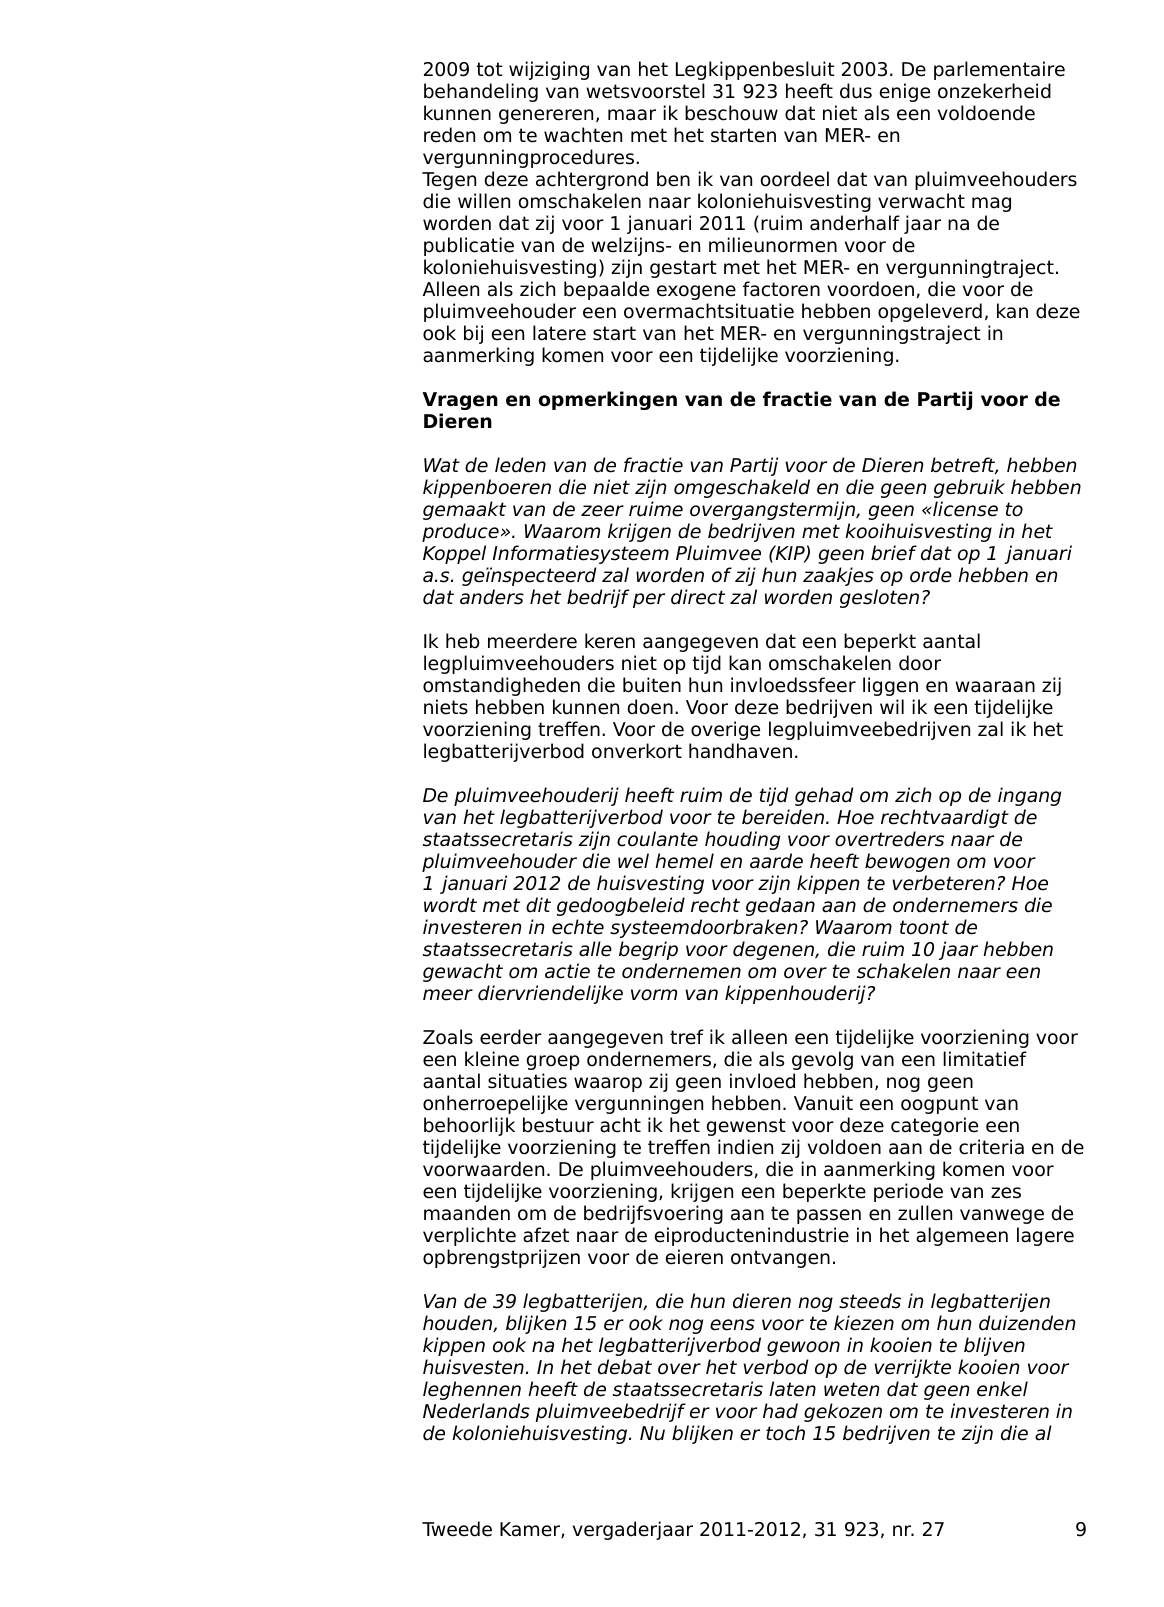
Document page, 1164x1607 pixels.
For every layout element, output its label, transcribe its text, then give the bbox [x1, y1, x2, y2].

text Van de 39 legbatterijen, die hun dieren nog steeds in legbatterijen houden, blijken 15 er ook nog eens voor te kiezen om hun duizenden kippen ook na het legbatterijverbod gewoon in kooien te blijven huisvesten. In het debat over het verbod op de verrijkte kooien voor leghennen heeft de staatssecretaris laten weten dat geen enkel Nederlands pluimveebedrijf er voor had gekozen om te investeren in de koloniehuisvesting. Nu blijken er toch 15 bedrijven te zijn die al [422, 1291, 1087, 1445]
text De pluimveehouderij heeft ruim de tijd gehad om zich op de ingang van het legbatterijverbod voor te bereiden. Hoe rechtvaardigt de staatssecretaris zijn coulante houding voor overtreders naar de pluimveehouder die wel hemel en aarde heeft bewogen om voor 1 januari 2012 de huisvesting voor zijn kippen te verbeteren? Hoe wordt met dit gedoogbeleid recht gedaan aan de ondernemers die investeren in echte systeemdoorbraken? Waarom toont de staatssecretaris alle begrip voor degenen, die ruim 10 jaar hebben gewacht om actie te ondernemen om over te schakelen naar een meer diervriendelijke vorm van kippenhouderij? [422, 785, 1087, 1005]
text Wat de leden van de fractie van Partij voor de Dieren betreft, hebben kippenboeren die niet zijn omgeschakeld en die geen gebruik hebben gemaakt van de zeer ruime overgangstermijn, geen «license to produce». Waarom krijgen de bedrijven met kooihuisvesting in het Koppel Informatiesysteem Pluimvee (KIP) geen brief dat op 1 januari a.s. geïnspecteerd zal worden of zij hun zaakjes op orde hebben en dat anders het bedrijf per direct zal worden gesloten? [422, 455, 1087, 609]
text Tegen deze achtergrond ben ik van oordeel dat van pluimveehouders die willen omschakelen naar koloniehuisvesting verwacht mag worden dat zij voor 1 januari 2011 (ruim anderhalf jaar na de publicatie van de welzijns- en milieunormen voor de koloniehuisvesting) zijn gestart met het MER- en vergunningtraject. Alleen als zich bepaalde exogene factoren voordoen, die voor de pluimveehouder een overmachtsituatie hebben opgeleverd, kan deze ook bij een latere start van het MER- en vergunningstraject in aanmerking komen voor een tijdelijke voorziening. [422, 169, 1087, 367]
text Zoals eerder aangegeven tref ik alleen een tijdelijke voorziening voor een kleine groep ondernemers, die als gevolg van een limitatief aantal situaties waarop zij geen invloed hebben, nog geen onherroepelijke vergunningen hebben. Vanuit een oogpunt van behoorlijk bestuur acht ik het gewenst voor deze categorie een tijdelijke voorziening te treffen indien zij voldoen aan de criteria en de voorwaarden. De pluimveehouders, die in aanmerking komen voor een tijdelijke voorziening, krijgen een beperkte periode van zes maanden om de bedrijfsvoering aan te passen en zullen vanwege de verplichte afzet naar de eiproductenindustrie in het algemeen lagere opbrengstprijzen voor de eieren ontvangen. [422, 1027, 1087, 1269]
text 2009 tot wijziging van het Legkippenbesluit 2003. De parlementaire behandeling van wetsvoorstel 31 923 heeft dus enige onzekerheid kunnen genereren, maar ik beschouw dat niet als een voldoende reden om te wachten met het starten van MER- en vergunningprocedures. [422, 59, 1087, 169]
text Ik heb meerdere keren aangegeven dat een beperkt aantal legpluimveehouders niet op tijd kan omschakelen door omstandigheden die buiten hun invloedssfeer liggen en waaraan zij niets hebben kunnen doen. Voor deze bedrijven wil ik een tijdelijke voorziening treffen. Voor de overige legpluimveebedrijven zal ik het legbatterijverbod onverkort handhaven. [422, 631, 1087, 763]
subtitle Vragen en opmerkingen van de fractie van de Partij voor de Dieren [422, 389, 1087, 433]
